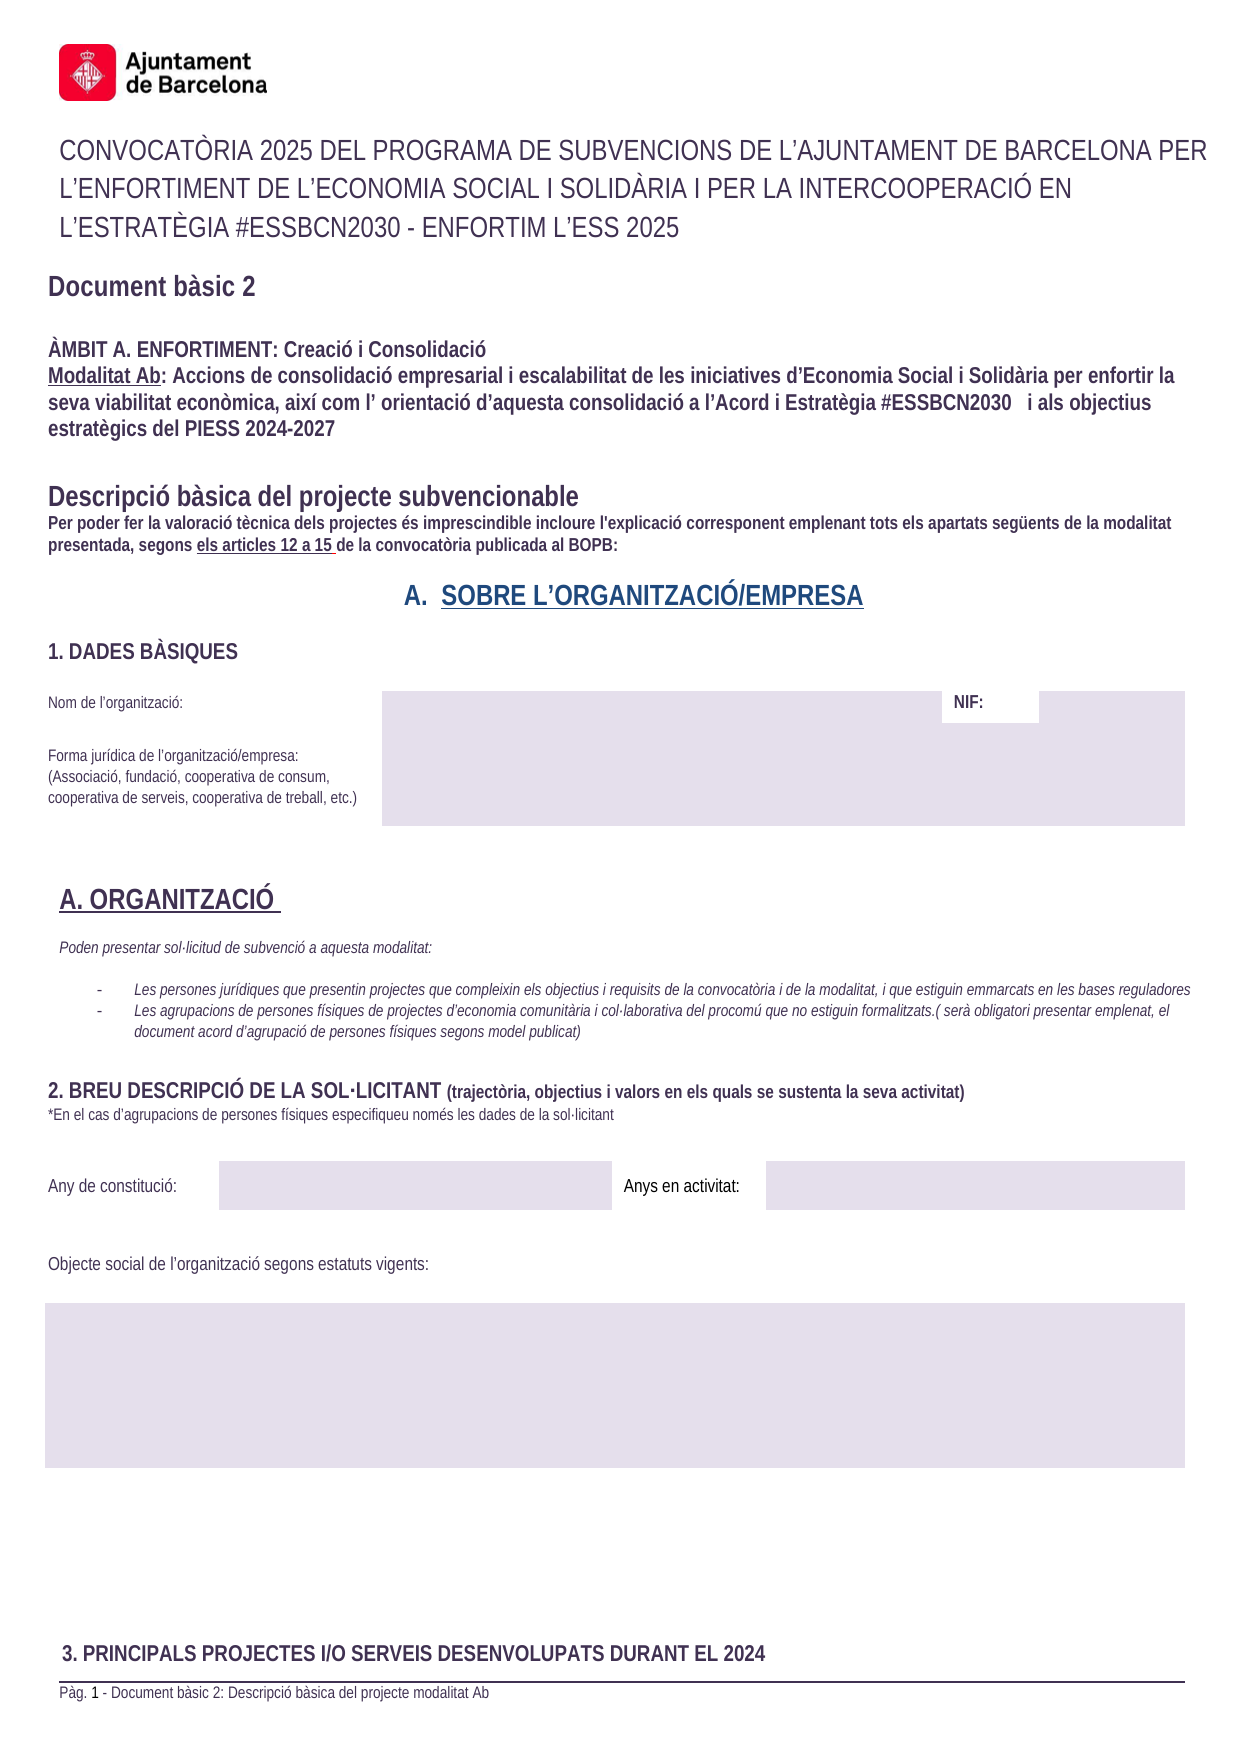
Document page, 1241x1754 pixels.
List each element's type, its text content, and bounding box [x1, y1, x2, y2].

table_cell Objecte social de l’organització segons estatuts vigents: [45, 1210, 1185, 1303]
table_header 2. BREU DESCRIPCIÓ DE LA SOL·LICITANT (trajectòria, objectius i valors en els quals se sustenta la seva activitat) *En el cas d’agrupacions de persones físiques especifiqueu només les dades de la sol·licitant [45, 1041, 1185, 1161]
table_cell [45, 1640, 59, 1681]
table_cell [662, 861, 919, 882]
table_cell [382, 691, 942, 723]
table_cell [1039, 691, 1185, 723]
table_cell [45, 826, 1185, 861]
table_cell Forma jurídica de l’organització/empresa: (Associació, fundació, cooperativa de consum, cooperativa de serveis, cooperativa de treball, etc.) [45, 723, 382, 826]
table_cell NIF: [943, 691, 1039, 723]
table_header [919, 269, 942, 336]
table_header [662, 269, 919, 336]
table_cell [766, 1161, 1185, 1210]
text A. ORGANITZACIÓ [59, 882, 1211, 916]
table_cell Any de constitució: [45, 1161, 218, 1210]
table_cell [382, 723, 1185, 826]
table_header [405, 269, 662, 336]
table_header [382, 269, 405, 336]
table_cell 3. PRINCIPALS PROJECTES I/O SERVEIS DESENVOLUPATS DURANT EL 2024 [59, 1640, 776, 1681]
table_cell Descripció bàsica del projecte subvencionable Per poder fer la valoració tècnica dels projectes és imprescindible incloure l'explicació corresponent emplenant tots els apartats següents de la modalitat presentada, segons els articles 12 a 15 de la convocatòria publicada al BOPB: [45, 463, 1185, 569]
table_cell [776, 1640, 1185, 1681]
text CONVOCATÒRIA 2025 DEL PROGRAMA DE SUBVENCIONS DE L’AJUNTAMENT DE BARCELONA PER L’ENFORTIMENT DE L’ECONOMIA SOCIAL I SOLIDÀRIA I PER LA INTERCOOPERACIÓ EN L’ESTRATÈGIA #ESSBCN2030 - ENFORTIM L’ESS 2025 [59, 133, 1211, 243]
table_cell Nom de l’organització: [45, 691, 382, 723]
table_header [943, 269, 1039, 336]
table_cell SOBRE L’ORGANITZACIÓ/EMPRESA [45, 569, 1185, 612]
table_cell [919, 861, 1185, 882]
picture [59, 44, 267, 101]
table_cell Anys en activitat: [613, 1161, 766, 1210]
table_cell [405, 861, 662, 882]
list Les persones jurídiques que presentin projectes que compleixin els objectius i requisits de la convocatòria i de la modalitat, i que estiguin emmarcats en les bases reguladores [97, 978, 1211, 999]
table_cell [45, 861, 405, 882]
table_header [1039, 269, 1185, 336]
table_header Document bàsic 2 [45, 269, 382, 336]
table_cell ÀMBIT A. ENFORTIMENT: Creació i Consolidació Modalitat Ab: Accions de consolidació empresarial i escalabilitat de les iniciatives d’Economia Social i Solidària per enfortir la seva viabilitat econòmica, així com l’ orientació d’aquesta consolidació a l’Acord i Estratègia #ESSBCN2030 i als objectius estratègics del PIESS 2024-2027 [45, 336, 1185, 463]
table_cell 1. DADES BÀSIQUES [45, 612, 1185, 691]
text Poden presentar sol·licitud de subvenció a aquesta modalitat: [59, 936, 1211, 957]
table_cell [219, 1161, 612, 1210]
table_cell [45, 1303, 1185, 1468]
table_cell [45, 1468, 1185, 1640]
list Les agrupacions de persones físiques de projectes d’economia comunitària i col·laborativa del procomú que no estiguin formalitzats.( serà obligatori presentar emplenat, el document acord d’agrupació de persones físiques segons model publicat) [97, 999, 1211, 1041]
